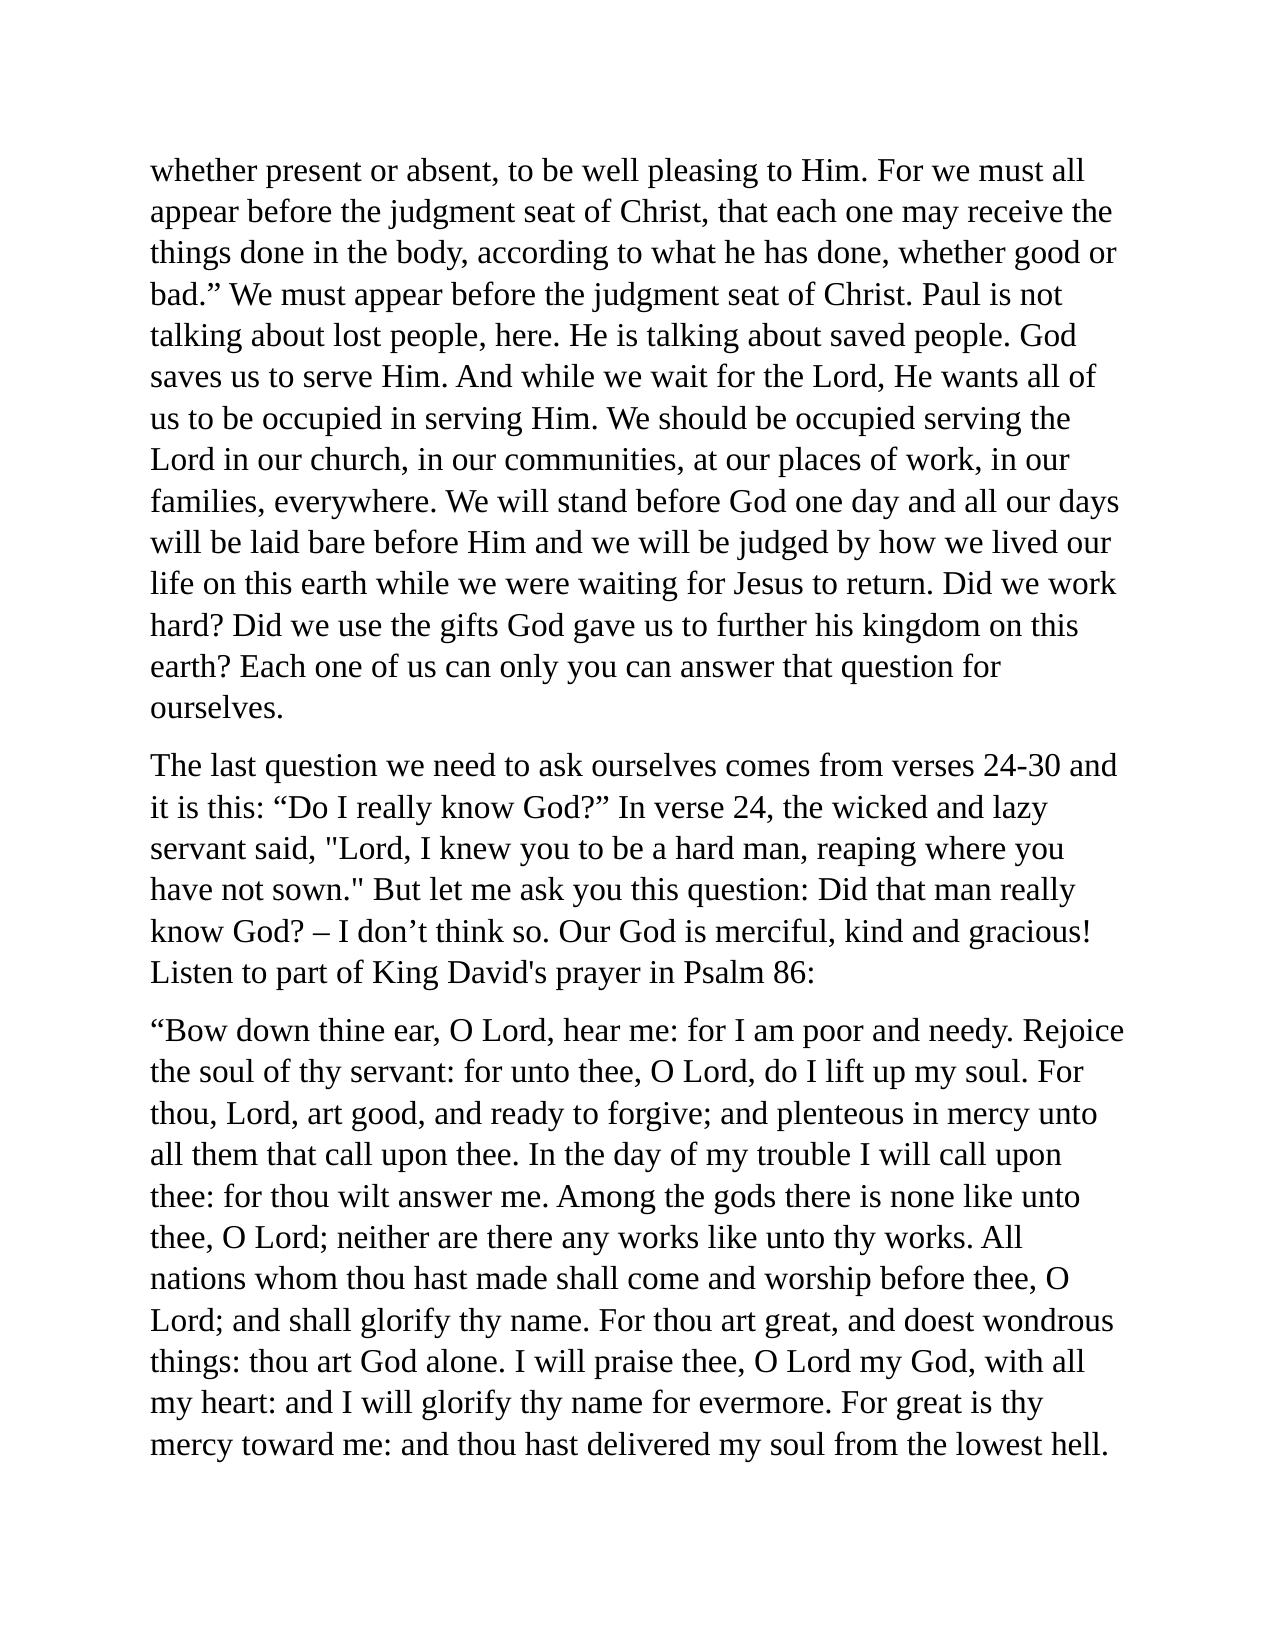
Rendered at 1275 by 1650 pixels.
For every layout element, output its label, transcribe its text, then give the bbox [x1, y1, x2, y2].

text The last question we need to ask ourselves comes from verses 24-30 and it is this: “Do I really know God?” In verse 24, the wicked and lazy servant said, "Lord, I knew you to be a hard man, reaping where you have not sown." But let me ask you this question: Did that man really know God? – I don’t think so. Our God is merciful, kind and gracious! Listen to part of King David's prayer in Psalm 86: [150, 746, 1125, 991]
text “Bow down thine ear, O Lord, hear me: for I am poor and needy. Rejoice the soul of thy servant: for unto thee, O Lord, do I lift up my soul. For thou, Lord, art good, and ready to forgive; and plenteous in mercy unto all them that call upon thee. In the day of my trouble I will call upon thee: for thou wilt answer me. Among the gods there is none like unto thee, O Lord; neither are there any works like unto thy works. All nations whom thou hast made shall come and worship before thee, O Lord; and shall glorify thy name. For thou art great, and doest wondrous things: thou art God alone. I will praise thee, O Lord my God, with all my heart: and I will glorify thy name for evermore. For great is thy mercy toward me: and thou hast delivered my soul from the lowest hell. [150, 1010, 1125, 1462]
text whether present or absent, to be well pleasing to Him. For we must all appear before the judgment seat of Christ, that each one may receive the things done in the body, according to what he has done, whether good or bad.” We must appear before the judgment seat of Christ. Paul is not talking about lost people, here. He is talking about saved people. God saves us to serve Him. And while we wait for the Lord, He wants all of us to be occupied in serving Him. We should be occupied serving the Lord in our church, in our communities, at our places of work, in our families, everywhere. We will stand before God one day and all our days will be laid bare before Him and we will be judged by how we lived our life on this earth while we were waiting for Jesus to return. Did we work hard? Did we use the gifts God gave us to further his kingdom on this earth? Each one of us can only you can answer that question for ourselves. [150, 150, 1125, 726]
